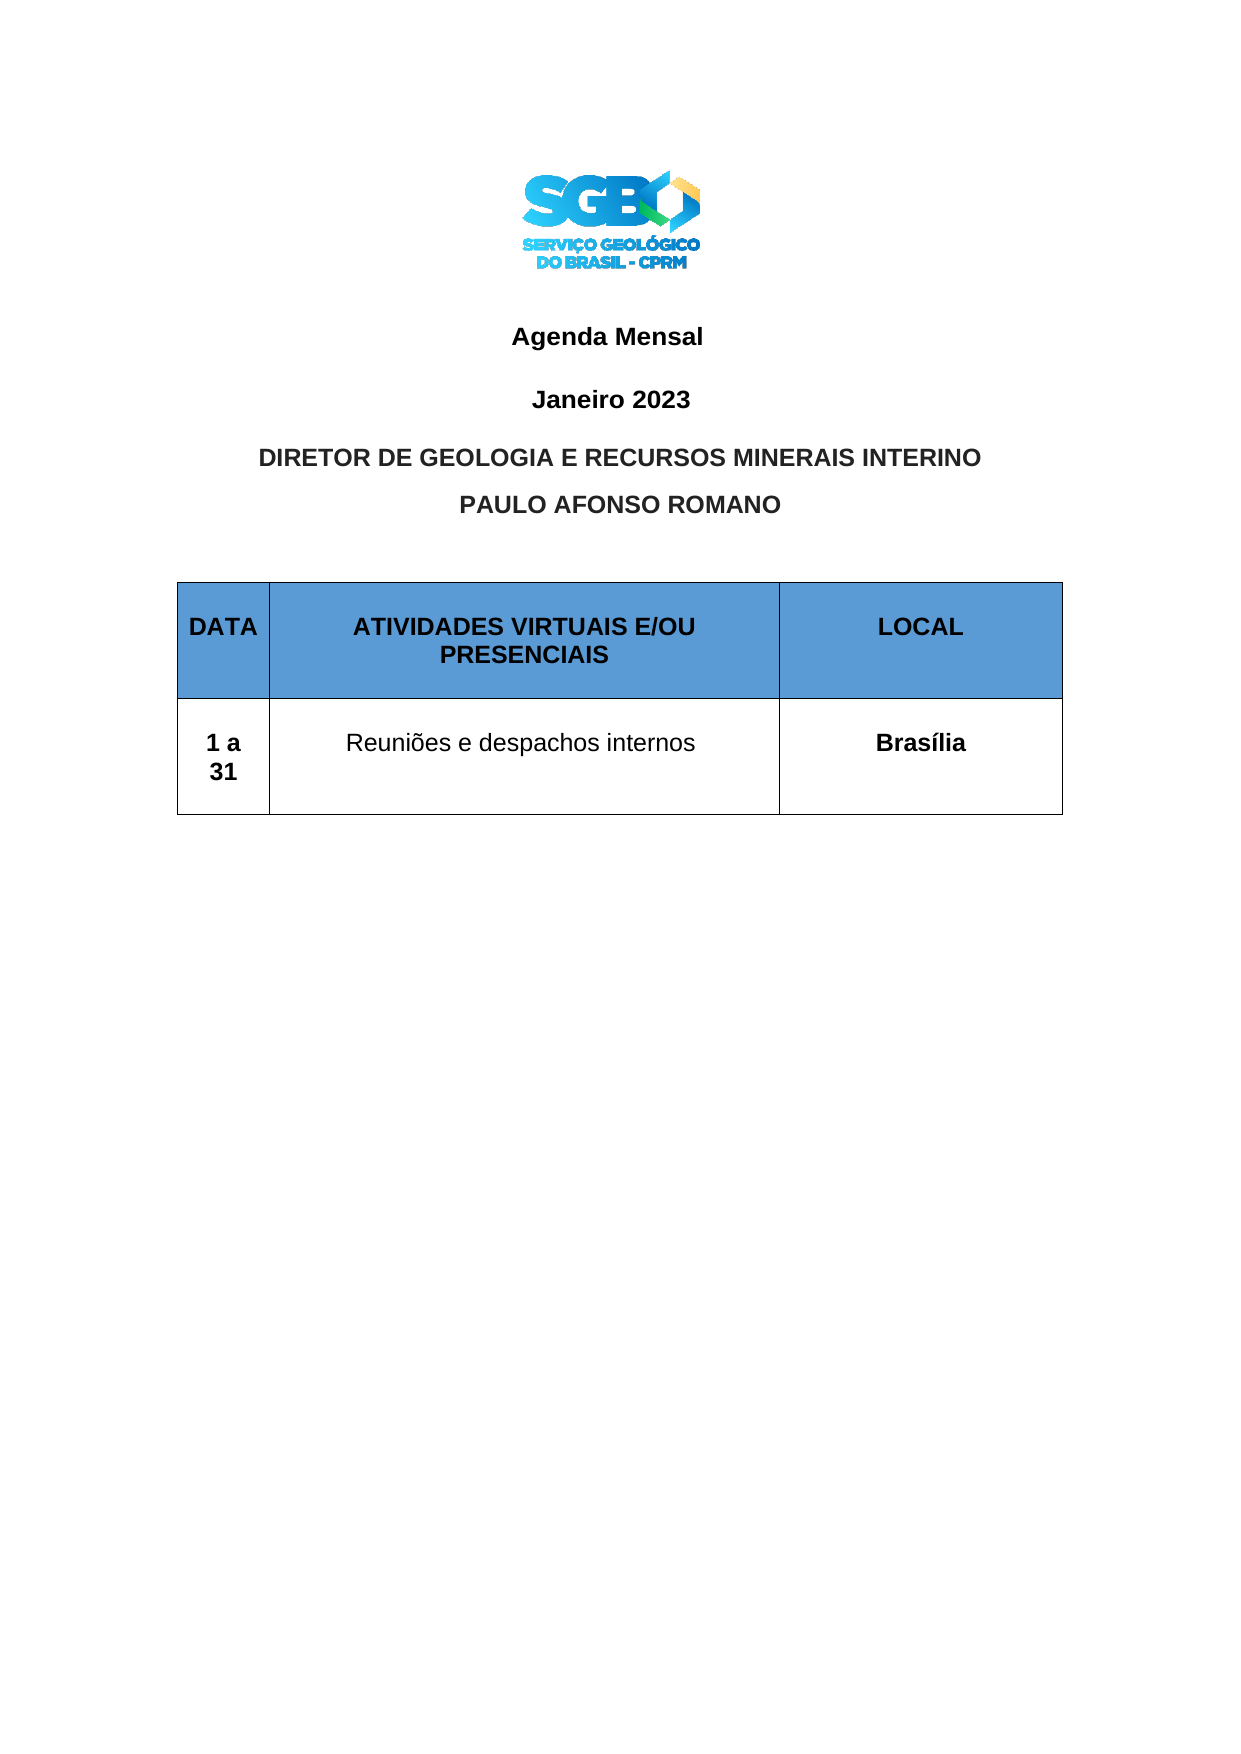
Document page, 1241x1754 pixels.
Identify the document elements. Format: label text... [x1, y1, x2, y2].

text Janeiro 2023 [424, 385, 798, 414]
table_cell 1 a 31 [178, 699, 269, 814]
table_cell Reuniões e despachos internos. [270, 699, 779, 814]
table_header ATIVIDADES VIRTUAIS E/OU PRESENCIAIS [270, 583, 779, 698]
table_cell Brasília [780, 699, 1062, 814]
table_header LOCAL [780, 583, 1062, 698]
text Agenda Mensal [424, 322, 798, 351]
text PAULO AFONSO ROMANO [177, 489, 1063, 518]
table_header DATA [178, 583, 269, 698]
text DIRETOR DE GEOLOGIA E RECURSOS MINERAIS INTERINO [177, 443, 1063, 472]
